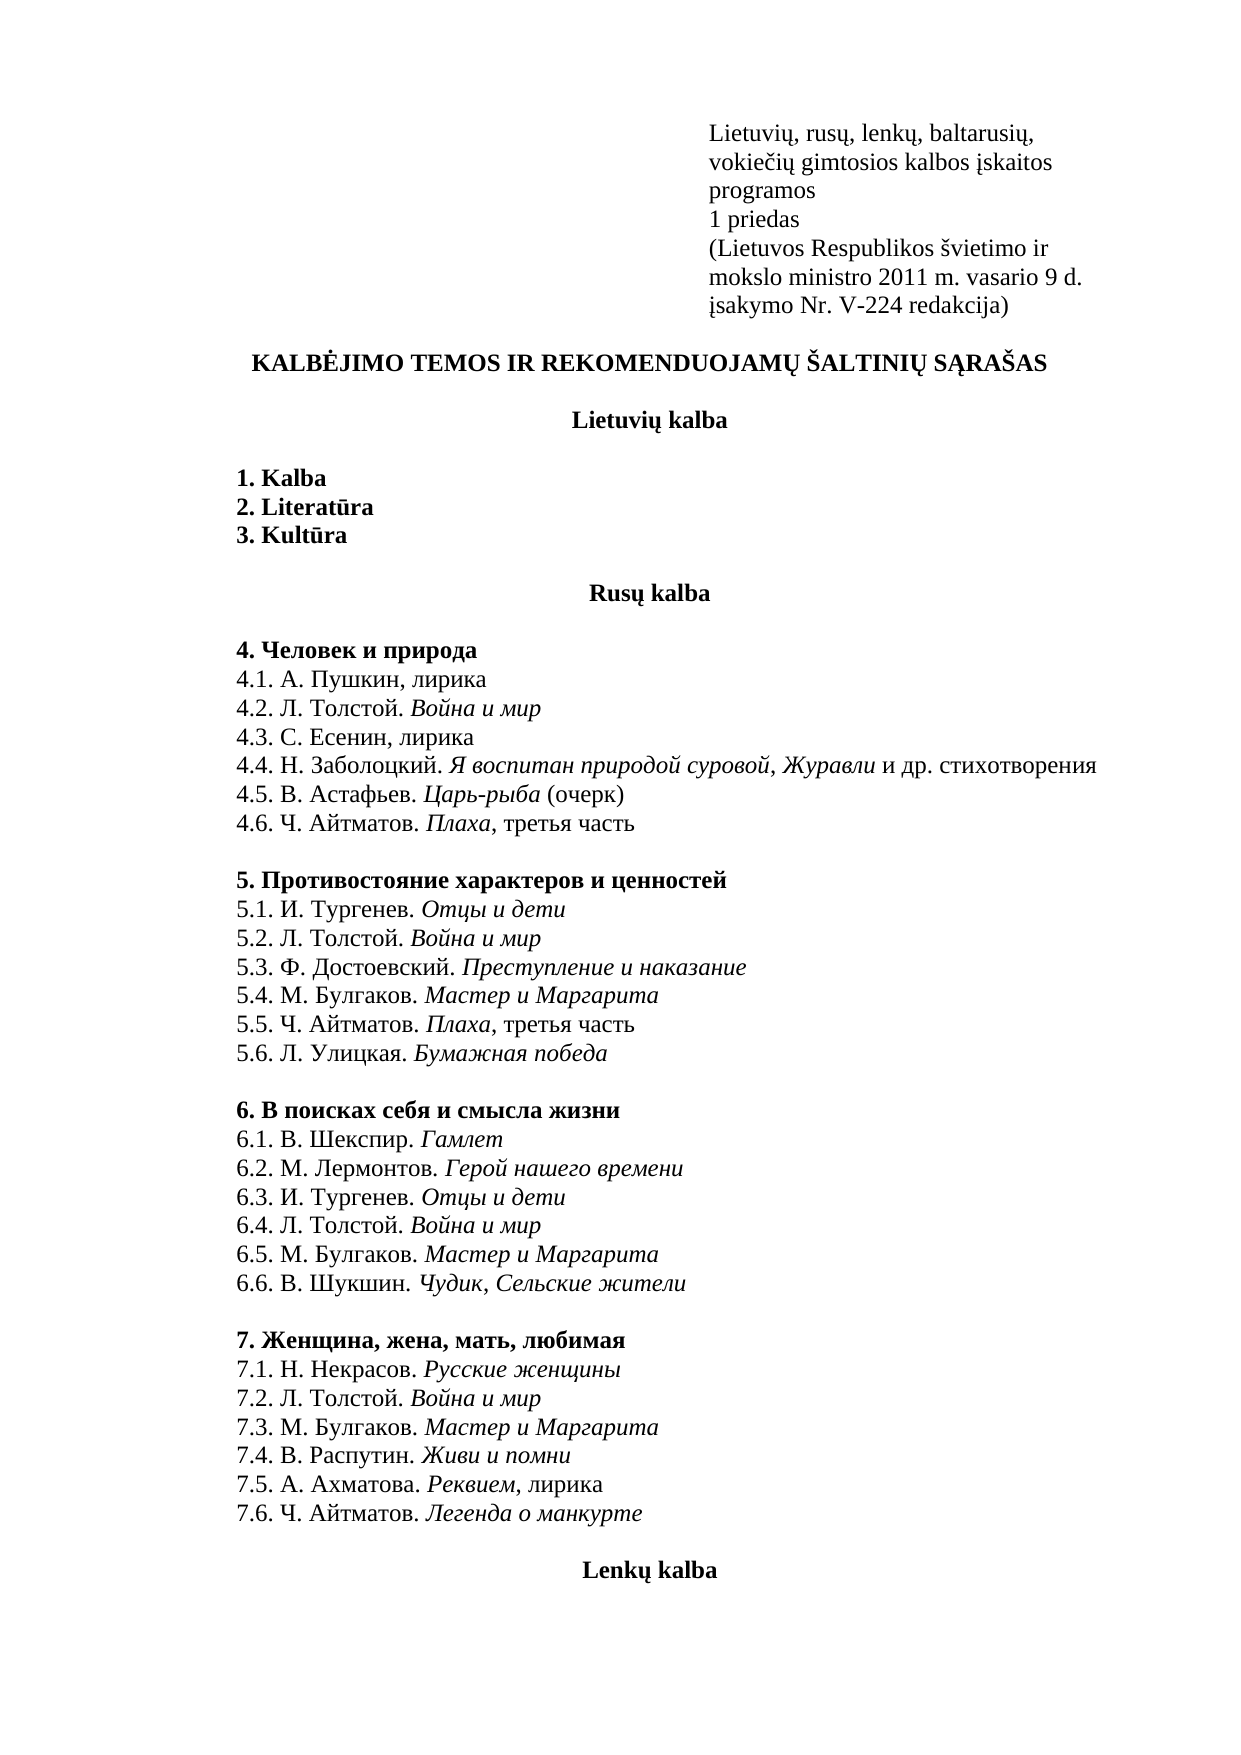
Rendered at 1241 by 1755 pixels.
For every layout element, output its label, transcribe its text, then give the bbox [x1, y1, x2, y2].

text 1. Kalba [177, 463, 1122, 492]
text įsakymo Nr. V-224 redakcija) [177, 291, 1122, 319]
text 7.3. М. Булгаков. Мастер и Маргарита [177, 1412, 1122, 1441]
text 6.3. И. Тургенев. Отцы и дети [177, 1182, 1122, 1211]
text 7.5. А. Ахматова. Реквием, лирика [177, 1469, 1122, 1498]
text 7.1. Н. Некрасов. Русские женщины [177, 1354, 1122, 1383]
text 4.3. С. Есенин, лирика [177, 722, 1122, 751]
text 7. Женщина, жена, мать, любимая [177, 1326, 1122, 1354]
text 6.4. Л. Толстой. Война и мир [177, 1211, 1122, 1239]
text 6.6. В. Шукшин. Чудик, Сельские жители [177, 1268, 1122, 1297]
text Lenkų kalba [177, 1556, 1122, 1584]
text 7.4. В. Распутин. Живи и помни [177, 1441, 1122, 1469]
text 5.3. Ф. Достоевский. Преступление и наказание [177, 952, 1122, 981]
text KALBĖJIMO TEMOS IR REKOMENDUOJAMŲ ŠALTINIŲ SĄRAŠAS [177, 348, 1122, 377]
text 4. Человек и природа [177, 636, 1122, 664]
text 5.1. И. Тургенев. Отцы и дети [177, 894, 1122, 923]
text 1 priedas [177, 204, 1122, 233]
text 4.1. А. Пушкин, лирика [177, 664, 1122, 693]
text programos [177, 176, 1122, 204]
text 7.2. Л. Толстой. Война и мир [177, 1383, 1122, 1412]
text 4.4. Н. Заболоцкий. Я воспитан природой суровой, Журавли и др. стихотворения [177, 751, 1122, 779]
text Lietuvių kalba [177, 406, 1122, 434]
text 5.4. М. Булгаков. Мастер и Маргарита [177, 981, 1122, 1009]
text 6.5. М. Булгаков. Мастер и Маргарита [177, 1239, 1122, 1268]
text 4.2. Л. Толстой. Война и мир [177, 693, 1122, 722]
text Rusų kalba [177, 578, 1122, 607]
text (Lietuvos Respublikos švietimo ir [177, 233, 1122, 262]
text 6.2. М. Лермонтов. Герой нашего времени [177, 1153, 1122, 1182]
text 2. Literatūra [177, 492, 1122, 521]
text 5. Противостояние характеров и ценностей [177, 866, 1122, 894]
text 6.1. В. Шекспир. Гамлет [177, 1124, 1122, 1153]
text 4.6. Ч. Айтматов. Плаха, третья часть [177, 808, 1122, 837]
text 3. Kultūra [177, 521, 1122, 549]
text mokslo ministro 2011 m. vasario 9 d. [177, 262, 1122, 291]
text 5.5. Ч. Айтматов. Плаха, третья часть [177, 1009, 1122, 1038]
text vokiečių gimtosios kalbos įskaitos [177, 147, 1122, 176]
text Lietuvių, rusų, lenkų, baltarusių, [709, 118, 1122, 147]
text 5.2. Л. Толстой. Война и мир [177, 923, 1122, 952]
text 5.6. Л. Улицкая. Бумажная победа [177, 1038, 1122, 1067]
text 7.6. Ч. Айтматов. Легенда о манкурте [177, 1498, 1122, 1527]
text 4.5. В. Астафьев. Царь-рыба (очерк) [177, 779, 1122, 808]
text 6. В поисках себя и смысла жизни [177, 1096, 1122, 1124]
